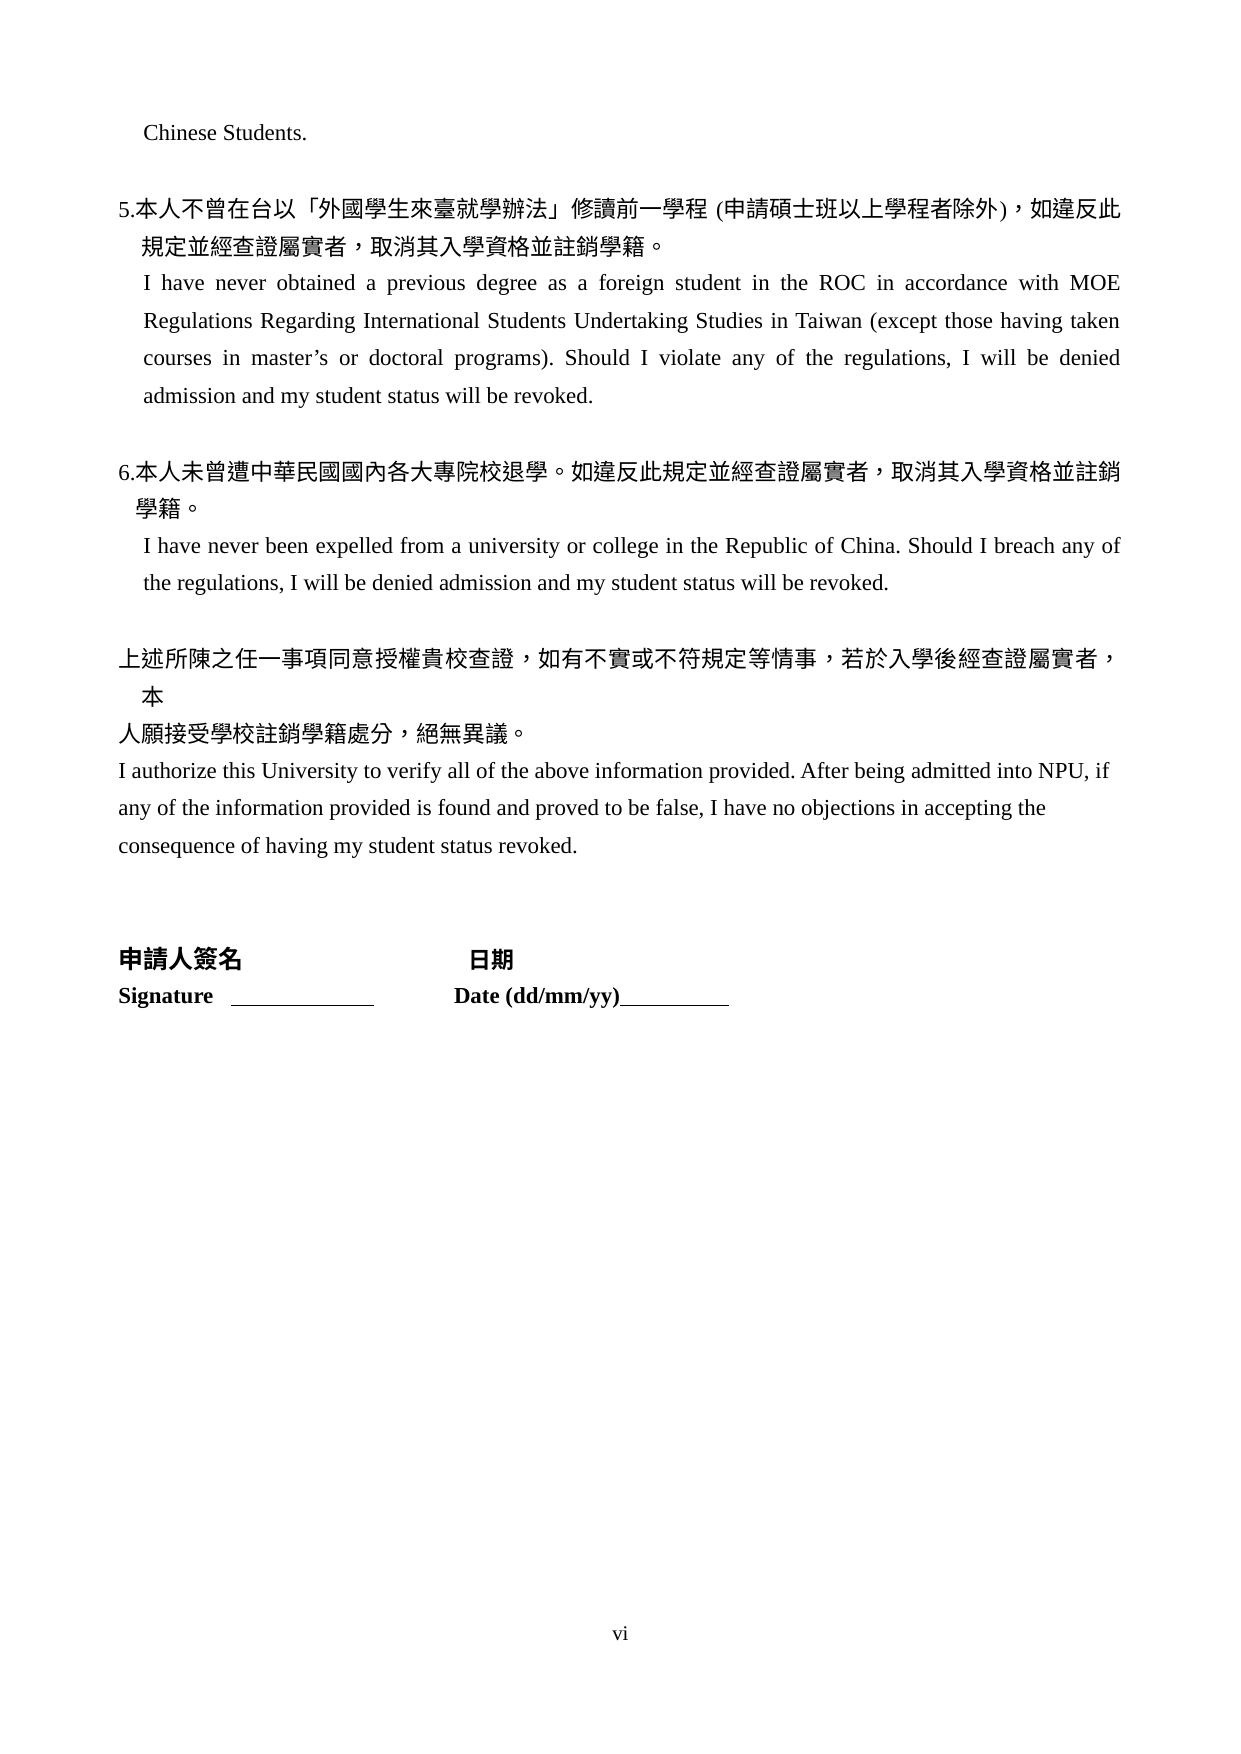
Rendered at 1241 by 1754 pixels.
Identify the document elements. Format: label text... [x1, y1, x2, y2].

text 上述所陳之任一事項同意授權貴校查證，如有不實或不符規定等情事，若於入學後經查證屬實者，本 [118, 639, 1122, 714]
text 5.本人不曾在台以「外國學生來臺就學辦法」修讀前一學程 (申請碩士班以上學程者除外)，如違反此規定並經查證屬實者，取消其入學資格並註銷學籍。 [118, 189, 1122, 264]
text 6.本人未曾遭中華民國國內各大專院校退學。如違反此規定並經查證屬實者，取消其入學資格並註銷 [118, 452, 1122, 489]
text I have never been expelled from a university or college in the Republic of China. Should I breach any of the regulations, I will be denied admission and my student status will be revoked. [143, 527, 1122, 602]
text Signature Date (dd/mm/yy) [118, 977, 1122, 1014]
text 申請人簽名 日期 [118, 939, 1122, 977]
text Chinese Students. [143, 114, 1122, 152]
text any of the information provided is found and proved to be false, I have no objections in accepting the [118, 789, 1122, 827]
text I authorize this University to verify all of the above information provided. After being admitted into NPU, if [118, 752, 1122, 789]
text I have never obtained a previous degree as a foreign student in the ROC in accordance with MOE Regulations Regarding International Students Undertaking Studies in Taiwan (except those having taken courses in master’s or doctoral programs). Should I violate any of the regulations, I will be denied admission and my student status will be revoked. [143, 264, 1122, 414]
text 學籍。 [118, 489, 1122, 527]
text consequence of having my student status revoked. [118, 827, 1122, 864]
text 人願接受學校註銷學籍處分，絕無異議。 [118, 714, 1122, 752]
